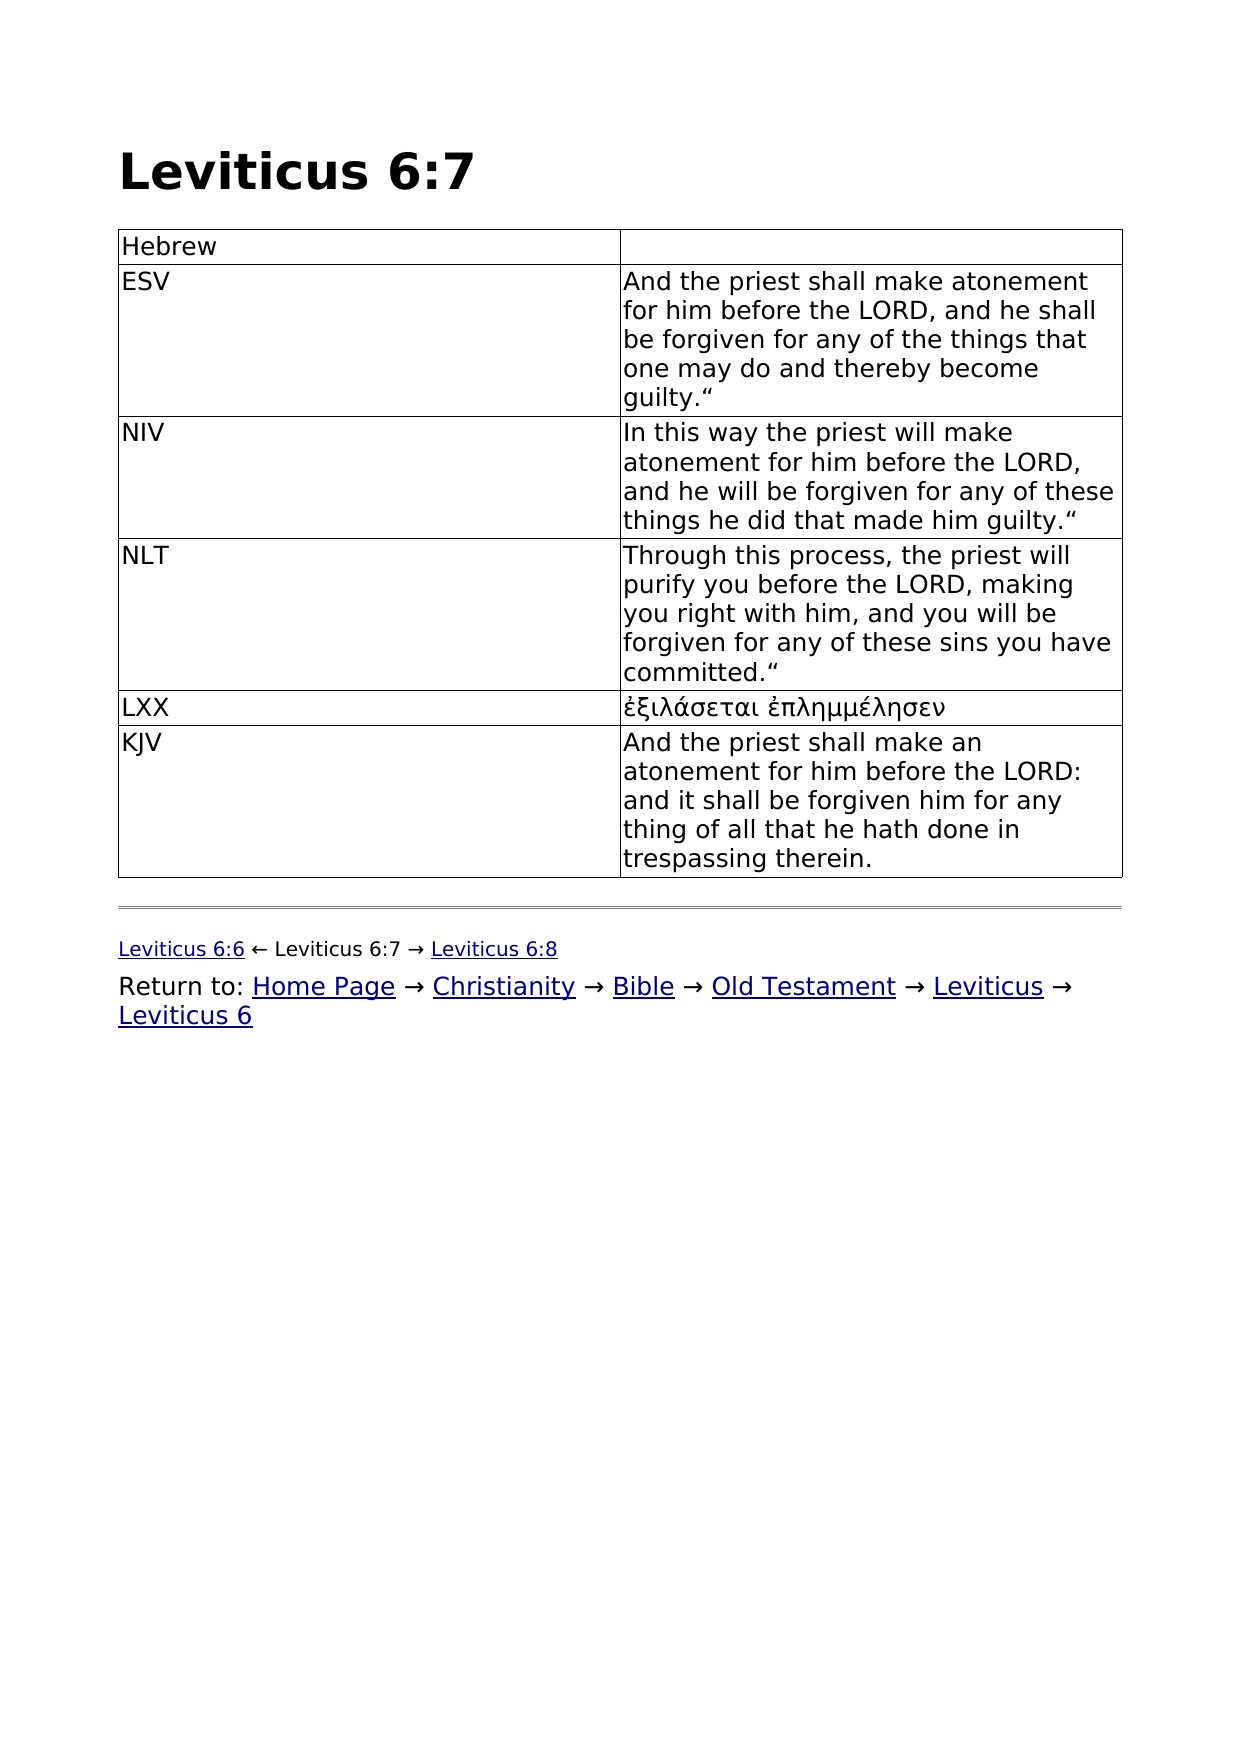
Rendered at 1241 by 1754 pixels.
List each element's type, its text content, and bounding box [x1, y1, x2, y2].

table_cell KJV [119, 726, 620, 877]
table_cell In this way the priest will make atonement for him before the LORD, and he will be forgiven for any of these things he did that made him guilty.“ [621, 417, 1122, 538]
table_cell ἐξιλάσεται ἐπλημμέλησεν [621, 691, 1122, 725]
text Return to: Home Page → Christianity → Bible → Old Testament → Leviticus → Leviticus 6 [118, 972, 1122, 1030]
table_cell And the priest shall make atonement for him before the LORD, and he shall be forgiven for any of the things that one may do and thereby become guilty.“ [621, 265, 1122, 416]
text Leviticus 6:6 ← Leviticus 6:7 → Leviticus 6:8 [118, 938, 1122, 972]
table_cell And the priest shall make an atonement for him before the LORD: and it shall be forgiven him for any thing of all that he hath done in trespassing therein. [621, 726, 1122, 877]
subtitle Leviticus 6:7 [118, 143, 1122, 201]
table_cell LXX [119, 691, 620, 725]
table_cell Through this process, the priest will purify you before the LORD, making you right with him, and you will be forgiven for any of these sins you have committed.“ [621, 539, 1122, 690]
table_cell NLT [119, 539, 620, 690]
table_cell ESV [119, 265, 620, 416]
table_header Hebrew [119, 230, 620, 264]
table_header [621, 230, 1122, 264]
table_cell NIV [119, 417, 620, 538]
